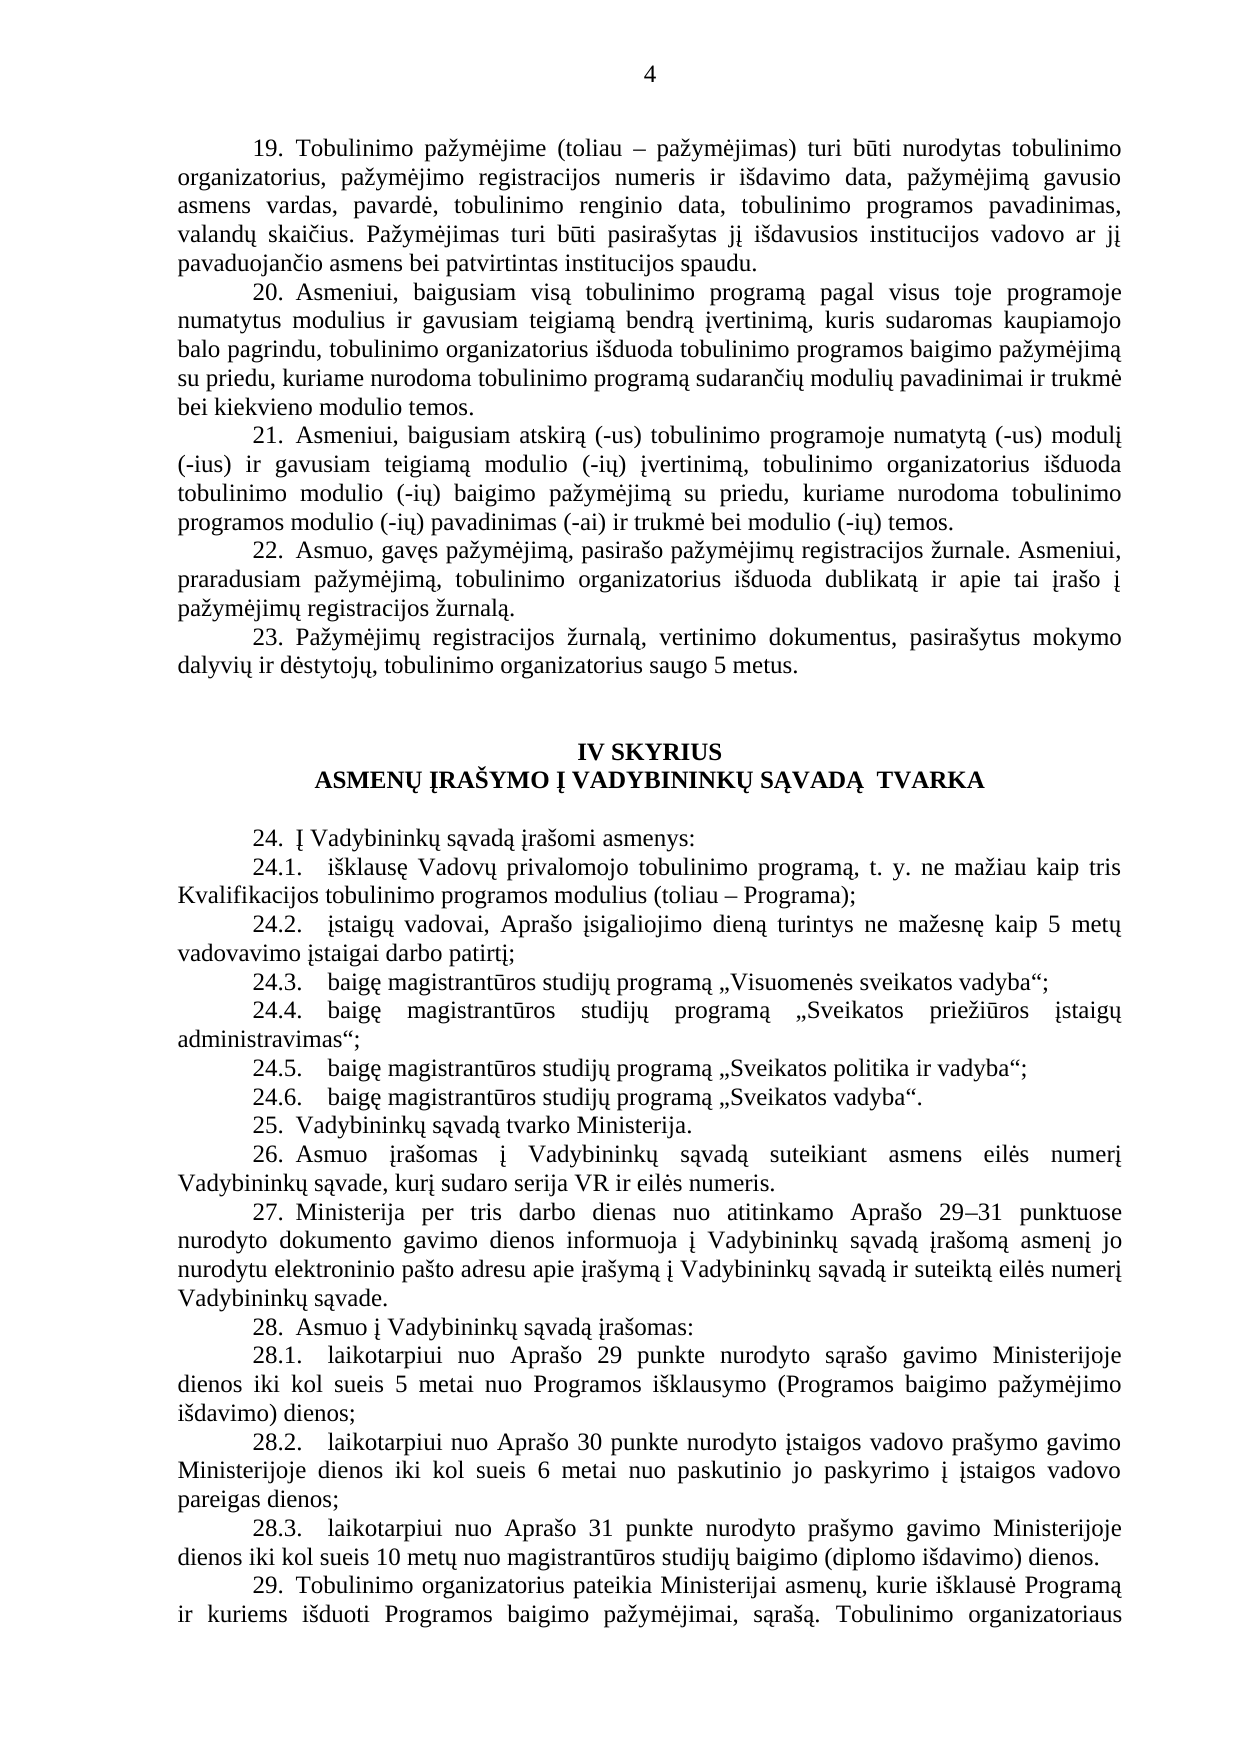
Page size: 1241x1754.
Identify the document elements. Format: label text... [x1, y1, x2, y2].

text 19. Tobulinimo pažymėjime (toliau – pažymėjimas) turi būti nurodytas tobulinimo organizatorius, pažymėjimo registracijos numeris ir išdavimo data, pažymėjimą gavusio asmens vardas, pavardė, tobulinimo renginio data, tobulinimo programos pavadinimas, valandų skaičius. Pažymėjimas turi būti pasirašytas jį išdavusios institucijos vadovo ar jį pavaduojančio asmens bei patvirtintas institucijos spaudu. [177, 133, 1122, 277]
text 25. Vadybininkų sąvadą tvarko Ministerija. [177, 1110, 1122, 1139]
text 26. Asmuo įrašomas į Vadybininkų sąvadą suteikiant asmens eilės numerį Vadybininkų sąvade, kurį sudaro serija VR ir eilės numeris. [177, 1139, 1122, 1197]
text 24. Į Vadybininkų sąvadą įrašomi asmenys: [177, 823, 1122, 852]
text 28.2. laikotarpiui nuo Aprašo 30 punkte nurodyto įstaigos vadovo prašymo gavimo Ministerijoje dienos iki kol sueis 6 metai nuo paskutinio jo paskyrimo į įstaigos vadovo pareigas dienos; [177, 1427, 1122, 1513]
text 28. Asmuo į Vadybininkų sąvadą įrašomas: [177, 1312, 1122, 1340]
text ASMENŲ ĮRAŠYMO Į VADYBININKŲ SĄVADĄ TVARKA [177, 765, 1122, 794]
text 28.1. laikotarpiui nuo Aprašo 29 punkte nurodyto sąrašo gavimo Ministerijoje dienos iki kol sueis 5 metai nuo Programos išklausymo (Programos baigimo pažymėjimo išdavimo) dienos; [177, 1340, 1122, 1427]
text 23. Pažymėjimų registracijos žurnalą, vertinimo dokumentus, pasirašytus mokymo dalyvių ir dėstytojų, tobulinimo organizatorius saugo 5 metus. [177, 622, 1122, 679]
text 28.3. laikotarpiui nuo Aprašo 31 punkte nurodyto prašymo gavimo Ministerijoje dienos iki kol sueis 10 metų nuo magistrantūros studijų baigimo (diplomo išdavimo) dienos. [177, 1513, 1122, 1570]
text 24.4. baigę magistrantūros studijų programą „Sveikatos priežiūros įstaigų administravimas“; [177, 995, 1122, 1053]
text IV SKYRIUS [177, 737, 1122, 765]
text 24.5. baigę magistrantūros studijų programą „Sveikatos politika ir vadyba“; [177, 1053, 1122, 1082]
text 22. Asmuo, gavęs pažymėjimą, pasirašo pažymėjimų registracijos žurnale. Asmeniui, praradusiam pažymėjimą, tobulinimo organizatorius išduoda dublikatą ir apie tai įrašo į pažymėjimų registracijos žurnalą. [177, 535, 1122, 622]
text 27. Ministerija per tris darbo dienas nuo atitinkamo Aprašo 29–31 punktuose nurodyto dokumento gavimo dienos informuoja į Vadybininkų sąvadą įrašomą asmenį jo nurodytu elektroninio pašto adresu apie įrašymą į Vadybininkų sąvadą ir suteiktą eilės numerį Vadybininkų sąvade. [177, 1197, 1122, 1312]
text 24.6. baigę magistrantūros studijų programą „Sveikatos vadyba“. [177, 1082, 1122, 1110]
text 24.3. baigę magistrantūros studijų programą „Visuomenės sveikatos vadyba“; [177, 967, 1122, 995]
text 24.1. išklausę Vadovų privalomojo tobulinimo programą, t. y. ne mažiau kaip tris Kvalifikacijos tobulinimo programos modulius (toliau – Programa); [177, 852, 1122, 909]
text 24.2. įstaigų vadovai, Aprašo įsigaliojimo dieną turintys ne mažesnę kaip 5 metų vadovavimo įstaigai darbo patirtį; [177, 909, 1122, 967]
text 21. Asmeniui, baigusiam atskirą (-us) tobulinimo programoje numatytą (-us) modulį (-ius) ir gavusiam teigiamą modulio (-ių) įvertinimą, tobulinimo organizatorius išduoda tobulinimo modulio (-ių) baigimo pažymėjimą su priedu, kuriame nurodoma tobulinimo programos modulio (-ių) pavadinimas (-ai) ir trukmė bei modulio (-ių) temos. [177, 420, 1122, 535]
text 20. Asmeniui, baigusiam visą tobulinimo programą pagal visus toje programoje numatytus modulius ir gavusiam teigiamą bendrą įvertinimą, kuris sudaromas kaupiamojo balo pagrindu, tobulinimo organizatorius išduoda tobulinimo programos baigimo pažymėjimą su priedu, kuriame nurodoma tobulinimo programą sudarančių modulių pavadinimai ir trukmė bei kiekvieno modulio temos. [177, 277, 1122, 420]
text 29. Tobulinimo organizatorius pateikia Ministerijai asmenų, kurie išklausė Programą ir kuriems išduoti Programos baigimo pažymėjimai, sąrašą. Tobulinimo organizatoriaus [177, 1570, 1122, 1628]
